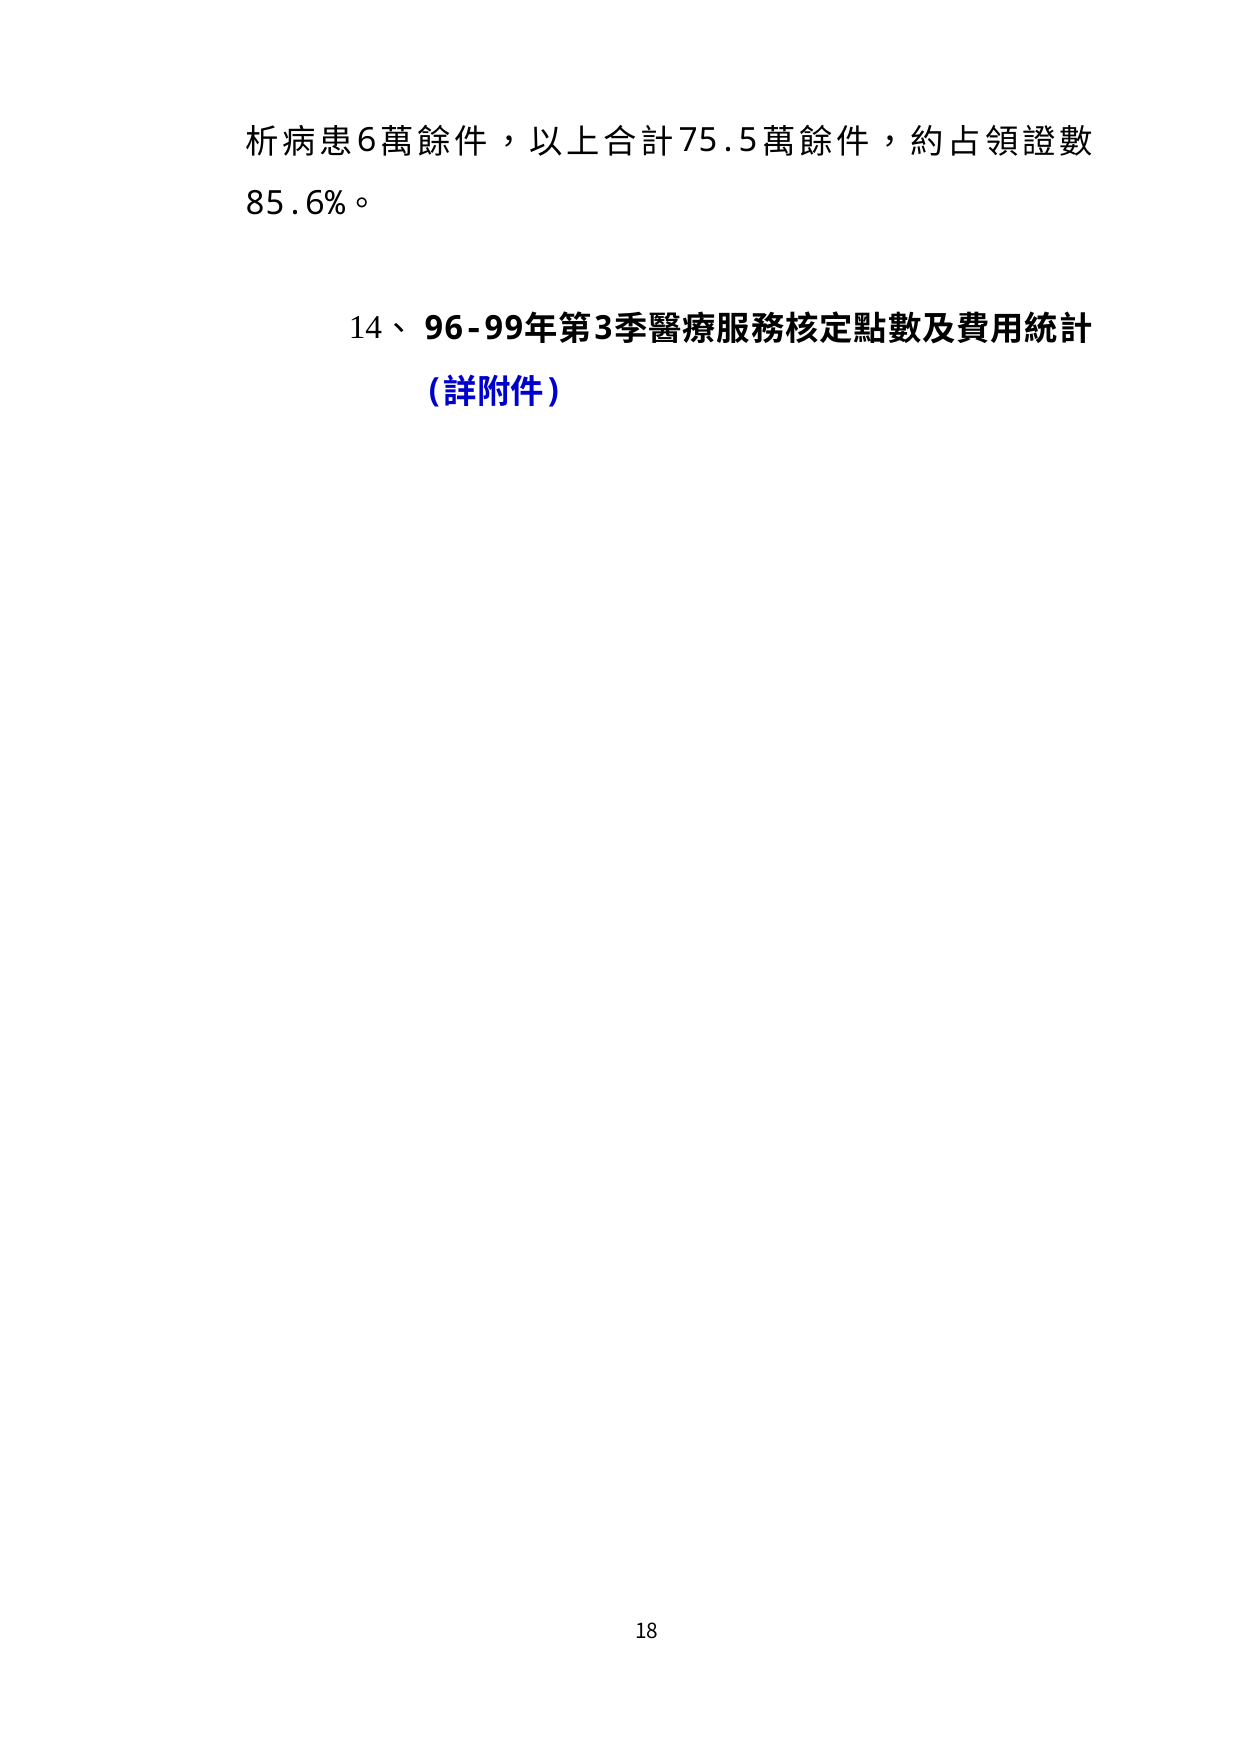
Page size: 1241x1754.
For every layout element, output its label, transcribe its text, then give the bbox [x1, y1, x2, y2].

text 析病患6萬餘件，以上合計75.5萬餘件，約占領證數85.6%。 [245, 97, 1093, 222]
list 96-99年第3季醫療服務核定點數及費用統計(詳附件) [348, 284, 1093, 409]
